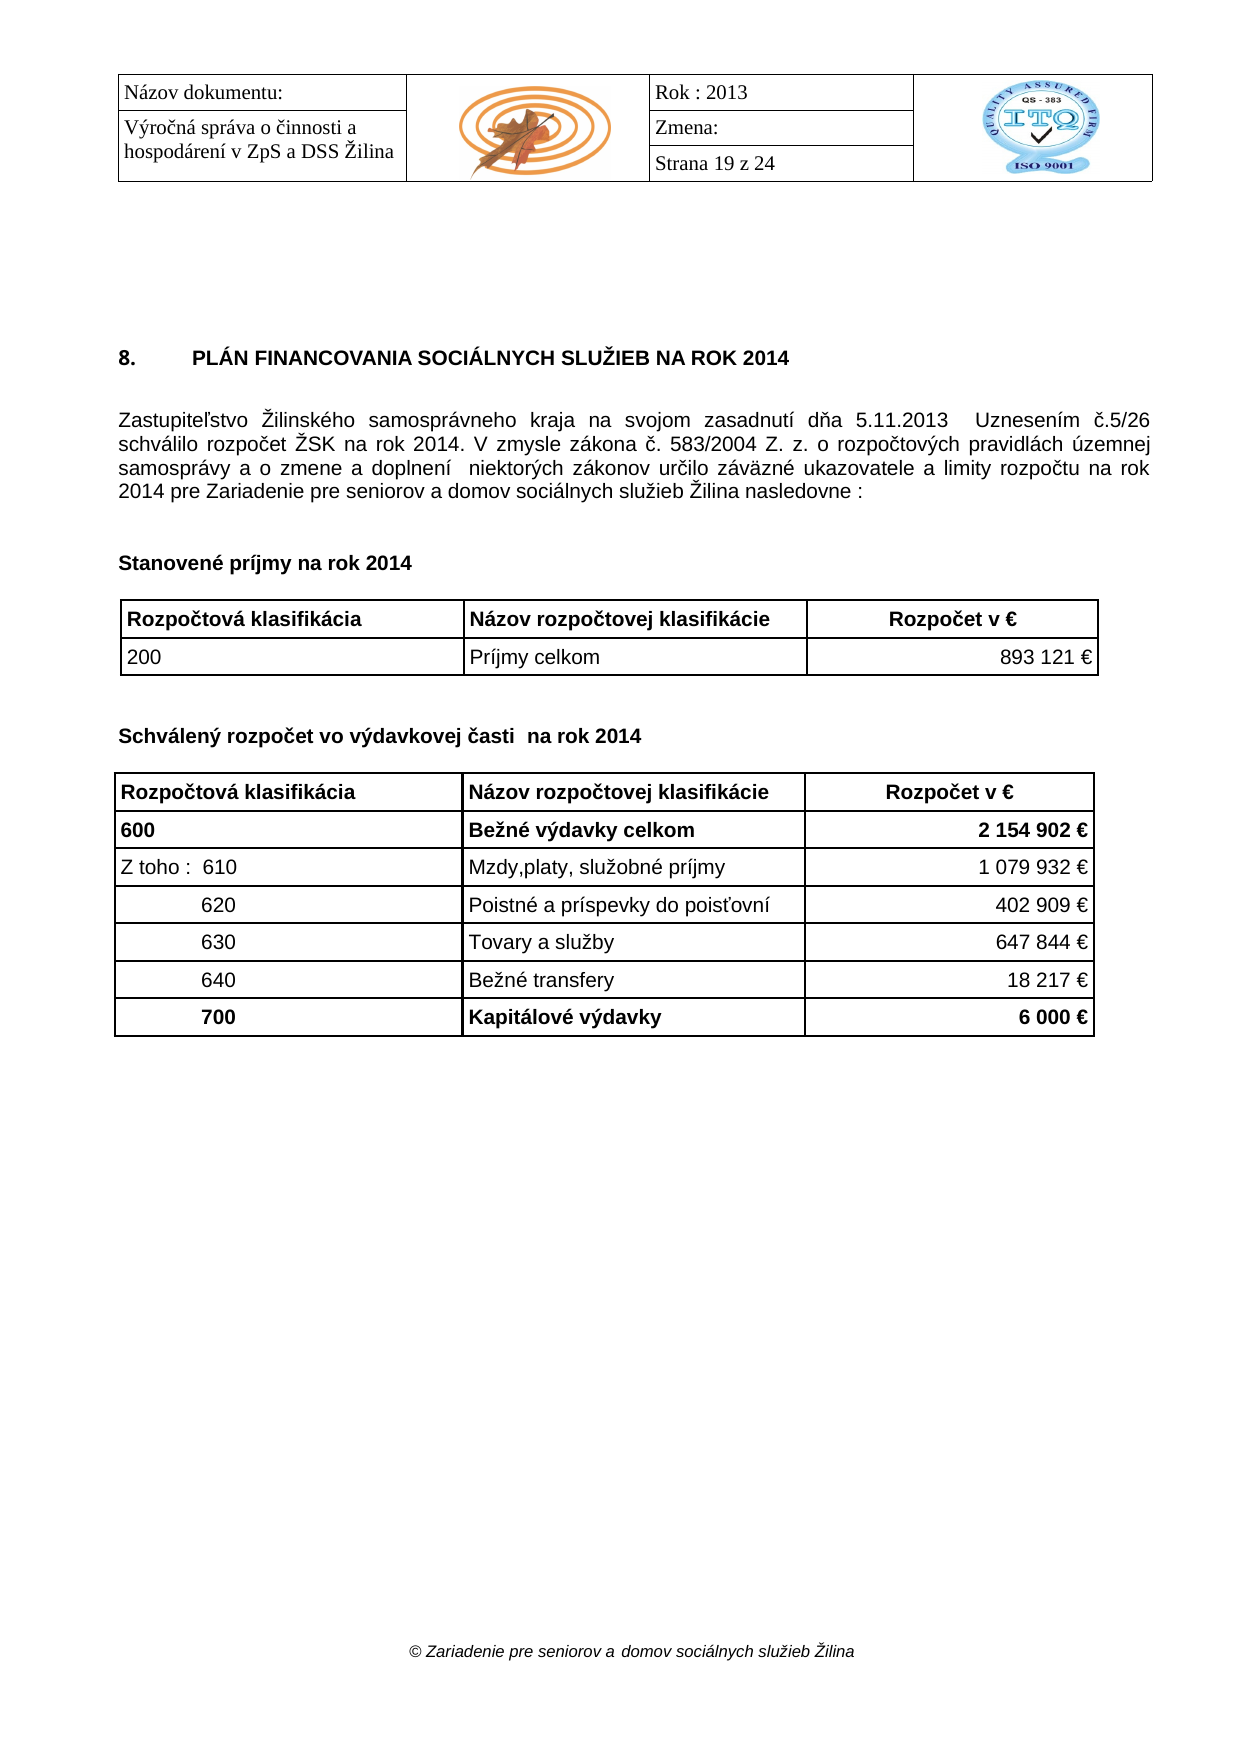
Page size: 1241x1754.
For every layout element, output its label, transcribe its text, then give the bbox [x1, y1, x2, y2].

table_cell 640 [116, 962, 461, 997]
picture [459, 86, 611, 180]
text Zastupiteľstvo Žilinského samosprávneho kraja na svojom zasadnutí dňa 5.11.2013 Uznesením č.5/26 schválilo rozpočet ŽSK na rok 2014. V zmysle zákona č. 583/2004 Z. z. o rozpočtových pravidlách územnej samosprávy a o zmene a doplnení niektorých zákonov určilo záväzné ukazovatele a limity rozpočtu na rok 2014 pre Zariadenie pre seniorov a domov sociálnych služieb Žilina nasledovne : [118, 407, 1152, 503]
text Schválený rozpočet vo výdavkovej časti na rok 2014 [118, 724, 1152, 748]
table_cell Tovary a služby [464, 924, 804, 959]
table_cell 647 844 € [806, 924, 1093, 959]
table_cell Z toho : 610 [116, 849, 461, 884]
table_header Názov rozpočtovej klasifikácie [464, 774, 804, 809]
table_cell Mzdy,platy, služobné príjmy [464, 849, 804, 884]
table_header Názov rozpočtovej klasifikácie [465, 601, 806, 637]
text Stanovené príjmy na rok 2014 [118, 551, 1152, 575]
table_cell 402 909 € [806, 887, 1093, 922]
table_header Rozpočet v € [806, 774, 1093, 809]
table_cell 620 [116, 887, 461, 922]
subtitle PLÁN FINANCOVANIA SOCIÁLNYCH SLUŽIEB NA ROK 2014 [118, 343, 1152, 371]
table_cell Bežné transfery [464, 962, 804, 997]
table_cell Kapitálové výdavky [464, 999, 804, 1034]
table_cell 200 [122, 639, 463, 674]
table_cell 630 [116, 924, 461, 959]
table_cell Bežné výdavky celkom [464, 812, 804, 847]
table_cell 18 217 € [806, 962, 1093, 997]
table_cell Poistné a príspevky do poisťovní [464, 887, 804, 922]
table_cell 6 000 € [806, 999, 1093, 1034]
table_cell 600 [116, 812, 461, 847]
table_cell 2 154 902 € [806, 812, 1093, 847]
table_cell Príjmy celkom [465, 639, 806, 674]
table_cell 893 121 € [808, 639, 1097, 674]
table_header Rozpočtová klasifikácia [116, 774, 461, 809]
table_header Rozpočtová klasifikácia [122, 601, 463, 637]
table_cell 1 079 932 € [806, 849, 1093, 884]
picture [982, 80, 1100, 174]
table_cell 700 [116, 999, 461, 1034]
table_header Rozpočet v € [808, 601, 1097, 637]
